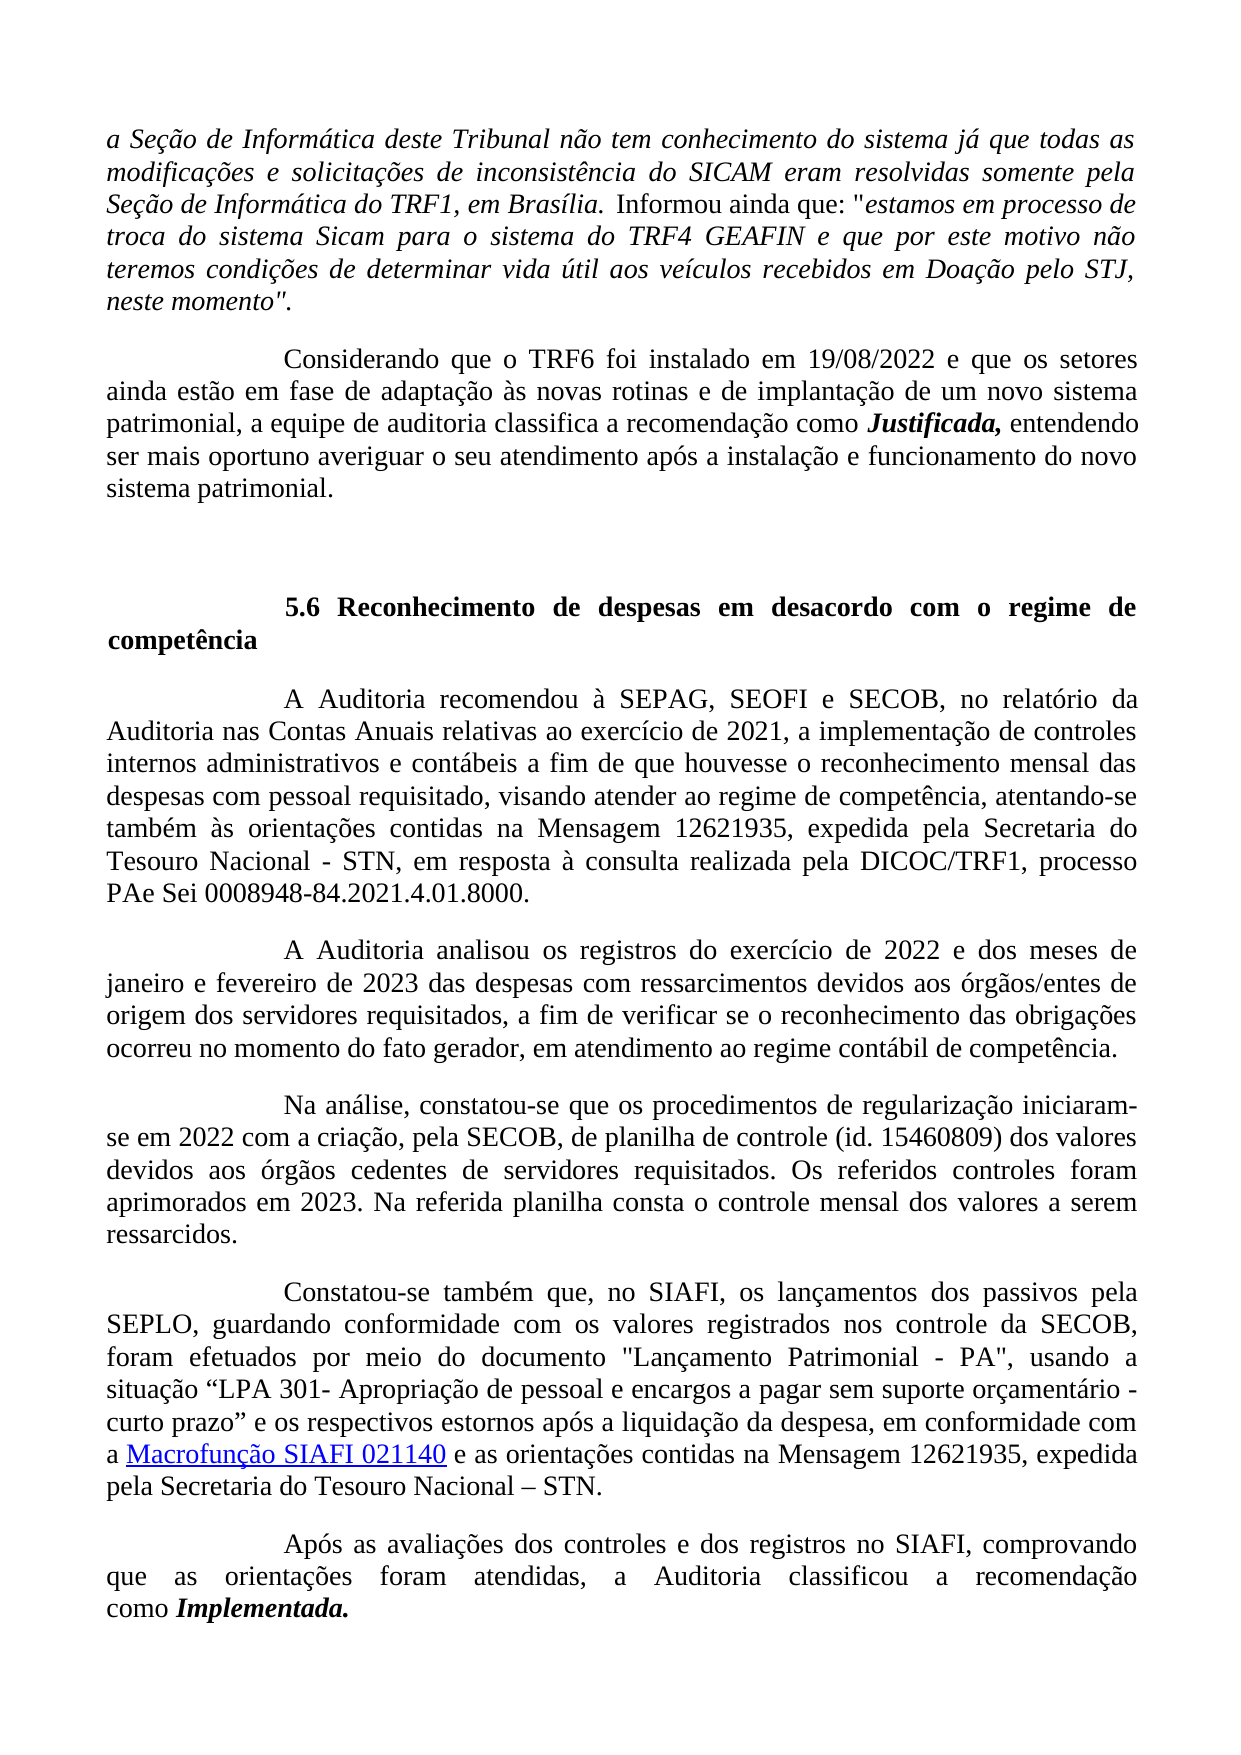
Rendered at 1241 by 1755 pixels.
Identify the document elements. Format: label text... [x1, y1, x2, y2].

text Na análise, constatou-se que os procedimentos de regularização iniciaram-se em 2022 com a criação, pela SECOB, de planilha de controle (id. 15460809) dos valores devidos aos órgãos cedentes de servidores requisitados. Os referidos controles foram aprimorados em 2023. Na referida planilha consta o controle mensal dos valores a serem ressarcidos. [106, 1088, 1139, 1250]
text Após as avaliações dos controles e dos registros no SIAFI, comprovando que as orientações foram atendidas, a Auditoria classificou a recomendação como Implementada. [106, 1527, 1139, 1624]
text a Seção de Informática deste Tribunal não tem conhecimento do sistema já que todas as modificações e solicitações de inconsistência do SICAM eram resolvidas somente pela Seção de Informática do TRF1, em Brasília. Informou ainda que: "estamos em processo de troca do sistema Sicam para o sistema do TRF4 GEAFIN e que por este motivo não teremos condições de determinar vida útil aos veículos recebidos em Doação pelo STJ, neste momento". [106, 122, 1139, 317]
text Considerando que o TRF6 foi instalado em 19/08/2022 e que os setores ainda estão em fase de adaptação às novas rotinas e de implantação de um novo sistema patrimonial, a equipe de auditoria classifica a recomendação como Justificada, entendendo ser mais oportuno averiguar o seu atendimento após a instalação e funcionamento do novo sistema patrimonial. [106, 342, 1139, 504]
text A Auditoria recomendou à SEPAG, SEOFI e SECOB, no relatório da Auditoria nas Contas Anuais relativas ao exercício de 2021, a implementação de controles internos administrativos e contábeis a fim de que houvesse o reconhecimento mensal das despesas com pessoal requisitado, visando atender ao regime de competência, atentando-se também às orientações contidas na Mensagem 12621935, expedida pela Secretaria do Tesouro Nacional - STN, em resposta à consulta realizada pela DICOC/TRF1, processo PAe Sei 0008948-84.2021.4.01.8000. [106, 682, 1139, 908]
text 5.6 Reconhecimento de despesas em desacordo com o regime de competência [108, 590, 1138, 655]
text A Auditoria analisou os registros do exercício de 2022 e dos meses de janeiro e fevereiro de 2023 das despesas com ressarcimentos devidos aos órgãos/entes de origem dos servidores requisitados, a fim de verificar se o reconhecimento das obrigações ocorreu no momento do fato gerador, em atendimento ao regime contábil de competência. [106, 933, 1139, 1063]
text Constatou-se também que, no SIAFI, os lançamentos dos passivos pela SEPLO, guardando conformidade com os valores registrados nos controle da SECOB, foram efetuados por meio do documento "Lançamento Patrimonial - PA", usando a situação “LPA 301- Apropriação de pessoal e encargos a pagar sem suporte orçamentário - curto prazo” e os respectivos estornos após a liquidação da despesa, em conformidade com a Macrofunção SIAFI 021140 e as orientações contidas na Mensagem 12621935, expedida pela Secretaria do Tesouro Nacional – STN. [106, 1275, 1139, 1502]
